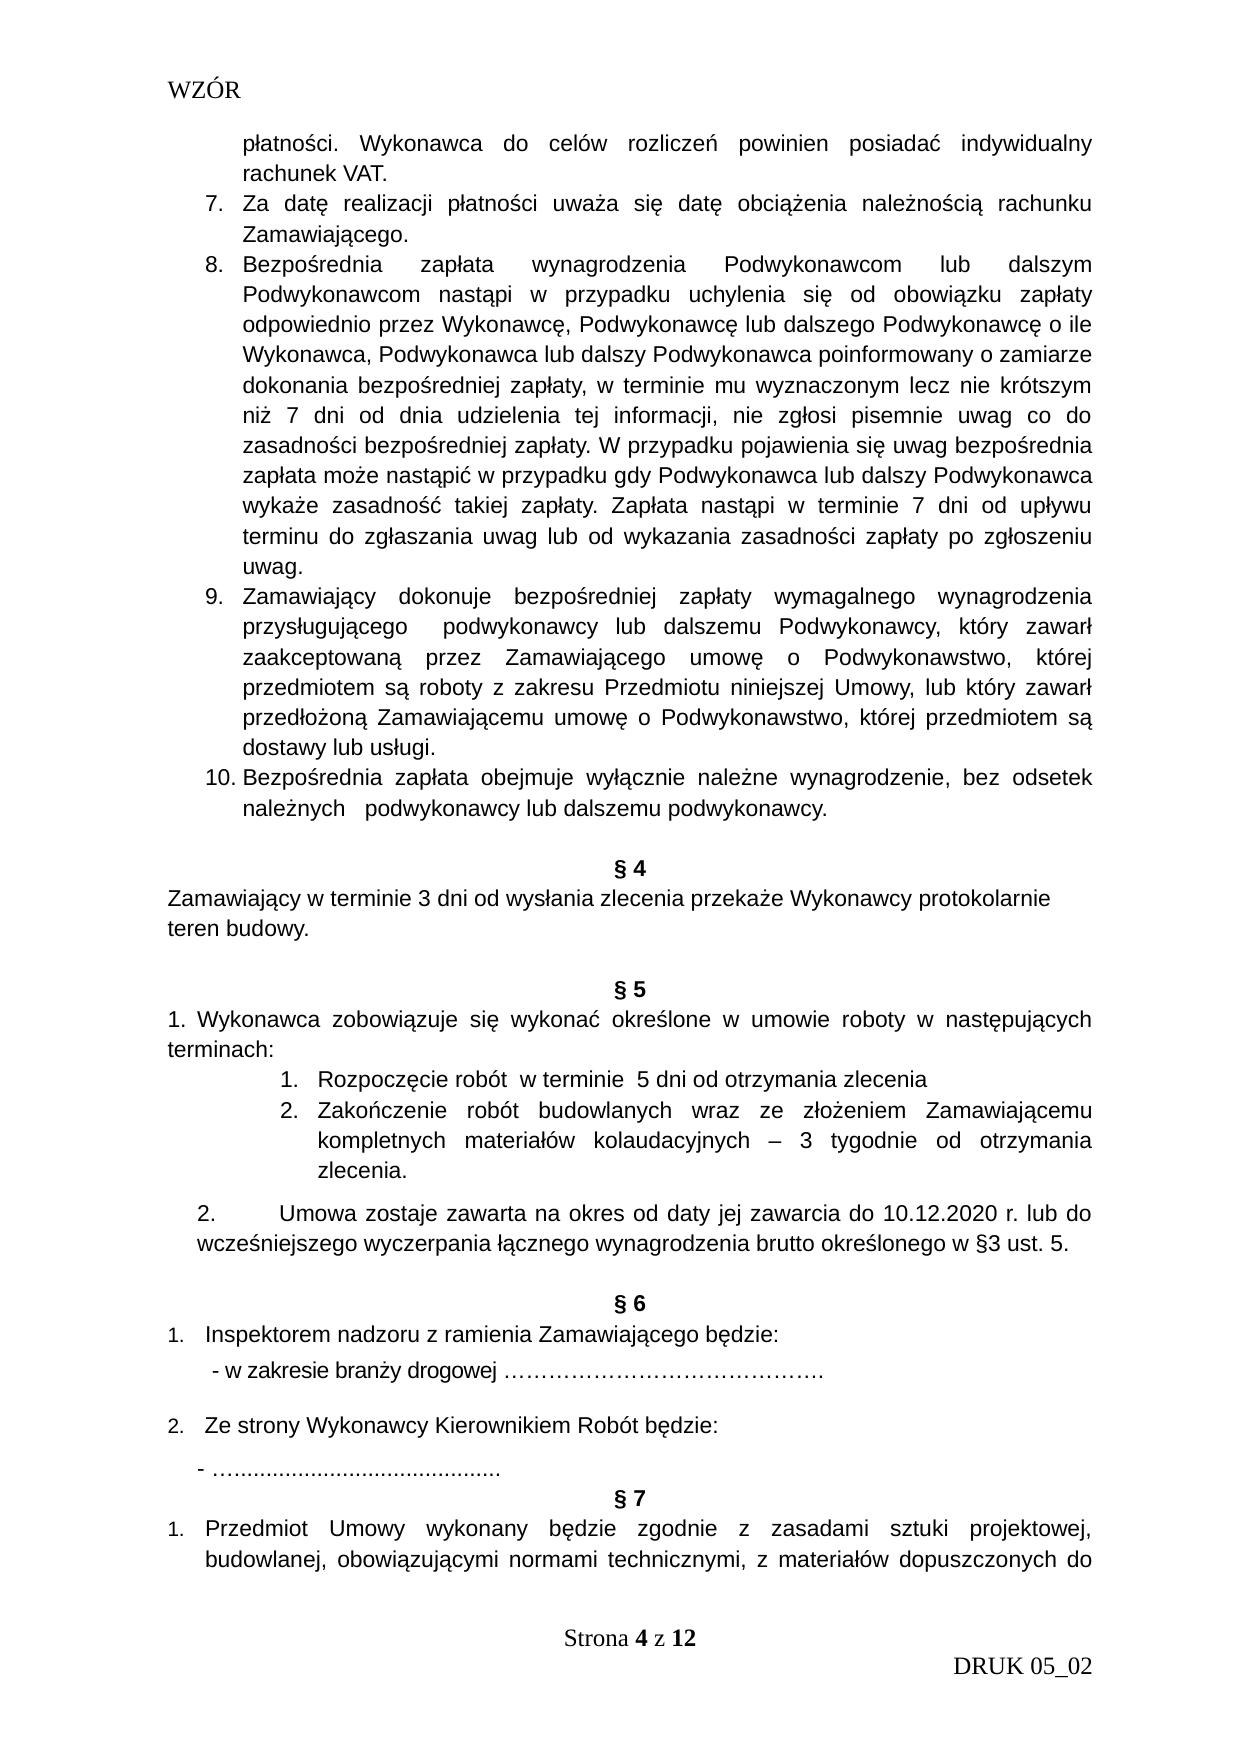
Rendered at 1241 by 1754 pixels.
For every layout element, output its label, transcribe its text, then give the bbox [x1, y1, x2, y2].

list Inspektorem nadzoru z ramienia Zamawiającego będzie: [167, 1321, 1092, 1347]
list Zamawiający dokonuje bezpośredniej zapłaty wymagalnego wynagrodzenia przysługującego podwykonawcy lub dalszemu Podwykonawcy, który zawarł zaakceptowaną przez Zamawiającego umowę o Podwykonawstwo, której przedmiotem są roboty z zakresu Przedmiotu niniejszej Umowy, lub który zawarł przedłożoną Zamawiającemu umowę o Podwykonawstwo, której przedmiotem są dostawy lub usługi. [205, 583, 1092, 760]
text § 6 [167, 1290, 1092, 1317]
list Wykonawca zobowiązuje się wykonać określone w umowie roboty w następujących terminach: [167, 1006, 1092, 1062]
list Za datę realizacji płatności uważa się datę obciążenia należnością rachunku Zamawiającego. [205, 190, 1092, 247]
list Przedmiot Umowy wykonany będzie zgodnie z zasadami sztuki projektowej, budowlanej, obowiązującymi normami technicznymi, z materiałów dopuszczonych do [167, 1515, 1092, 1572]
text Zamawiający w terminie 3 dni od wysłania zlecenia przekaże Wykonawcy protokolarnie teren budowy. [167, 885, 1092, 942]
text § 4 [167, 855, 1092, 881]
list płatności. Wykonawca do celów rozliczeń powinien posiadać indywidualny rachunek VAT. [205, 130, 1092, 186]
list Umowa zostaje zawarta na okres od daty jej zawarcia do 10.12.2020 r. lub do wcześniejszego wyczerpania łącznego wynagrodzenia brutto określonego w §3 ust. 5. [197, 1200, 1092, 1256]
list Ze strony Wykonawcy Kierownikiem Robót będzie: [167, 1412, 1092, 1438]
text - w zakresie branży drogowej ……………………………………. [167, 1357, 1092, 1383]
text - ….......................................... [197, 1455, 1092, 1481]
list Bezpośrednia zapłata wynagrodzenia Podwykonawcom lub dalszym Podwykonawcom nastąpi w przypadku uchylenia się od obowiązku zapłaty odpowiednio przez Wykonawcę, Podwykonawcę lub dalszego Podwykonawcę o ile Wykonawca, Podwykonawca lub dalszy Podwykonawca poinformowany o zamiarze dokonania bezpośredniej zapłaty, w terminie mu wyznaczonym lecz nie krótszym niż 7 dni od dnia udzielenia tej informacji, nie zgłosi pisemnie uwag co do zasadności bezpośredniej zapłaty. W przypadku pojawienia się uwag bezpośrednia zapłata może nastąpić w przypadku gdy Podwykonawca lub dalszy Podwykonawca wykaże zasadność takiej zapłaty. Zapłata nastąpi w terminie 7 dni od upływu terminu do zgłaszania uwag lub od wykazania zasadności zapłaty po zgłoszeniu uwag. [205, 251, 1092, 579]
text § 5 [167, 976, 1092, 1002]
list Bezpośrednia zapłata obejmuje wyłącznie należne wynagrodzenie, bez odsetek należnych podwykonawcy lub dalszemu podwykonawcy. [205, 764, 1092, 821]
list Rozpoczęcie robót w terminie 5 dni od otrzymania zlecenia [280, 1066, 1092, 1093]
text § 7 [167, 1485, 1092, 1511]
list Zakończenie robót budowlanych wraz ze złożeniem Zamawiającemu kompletnych materiałów kolaudacyjnych – 3 tygodnie od otrzymania zlecenia. [280, 1097, 1092, 1183]
